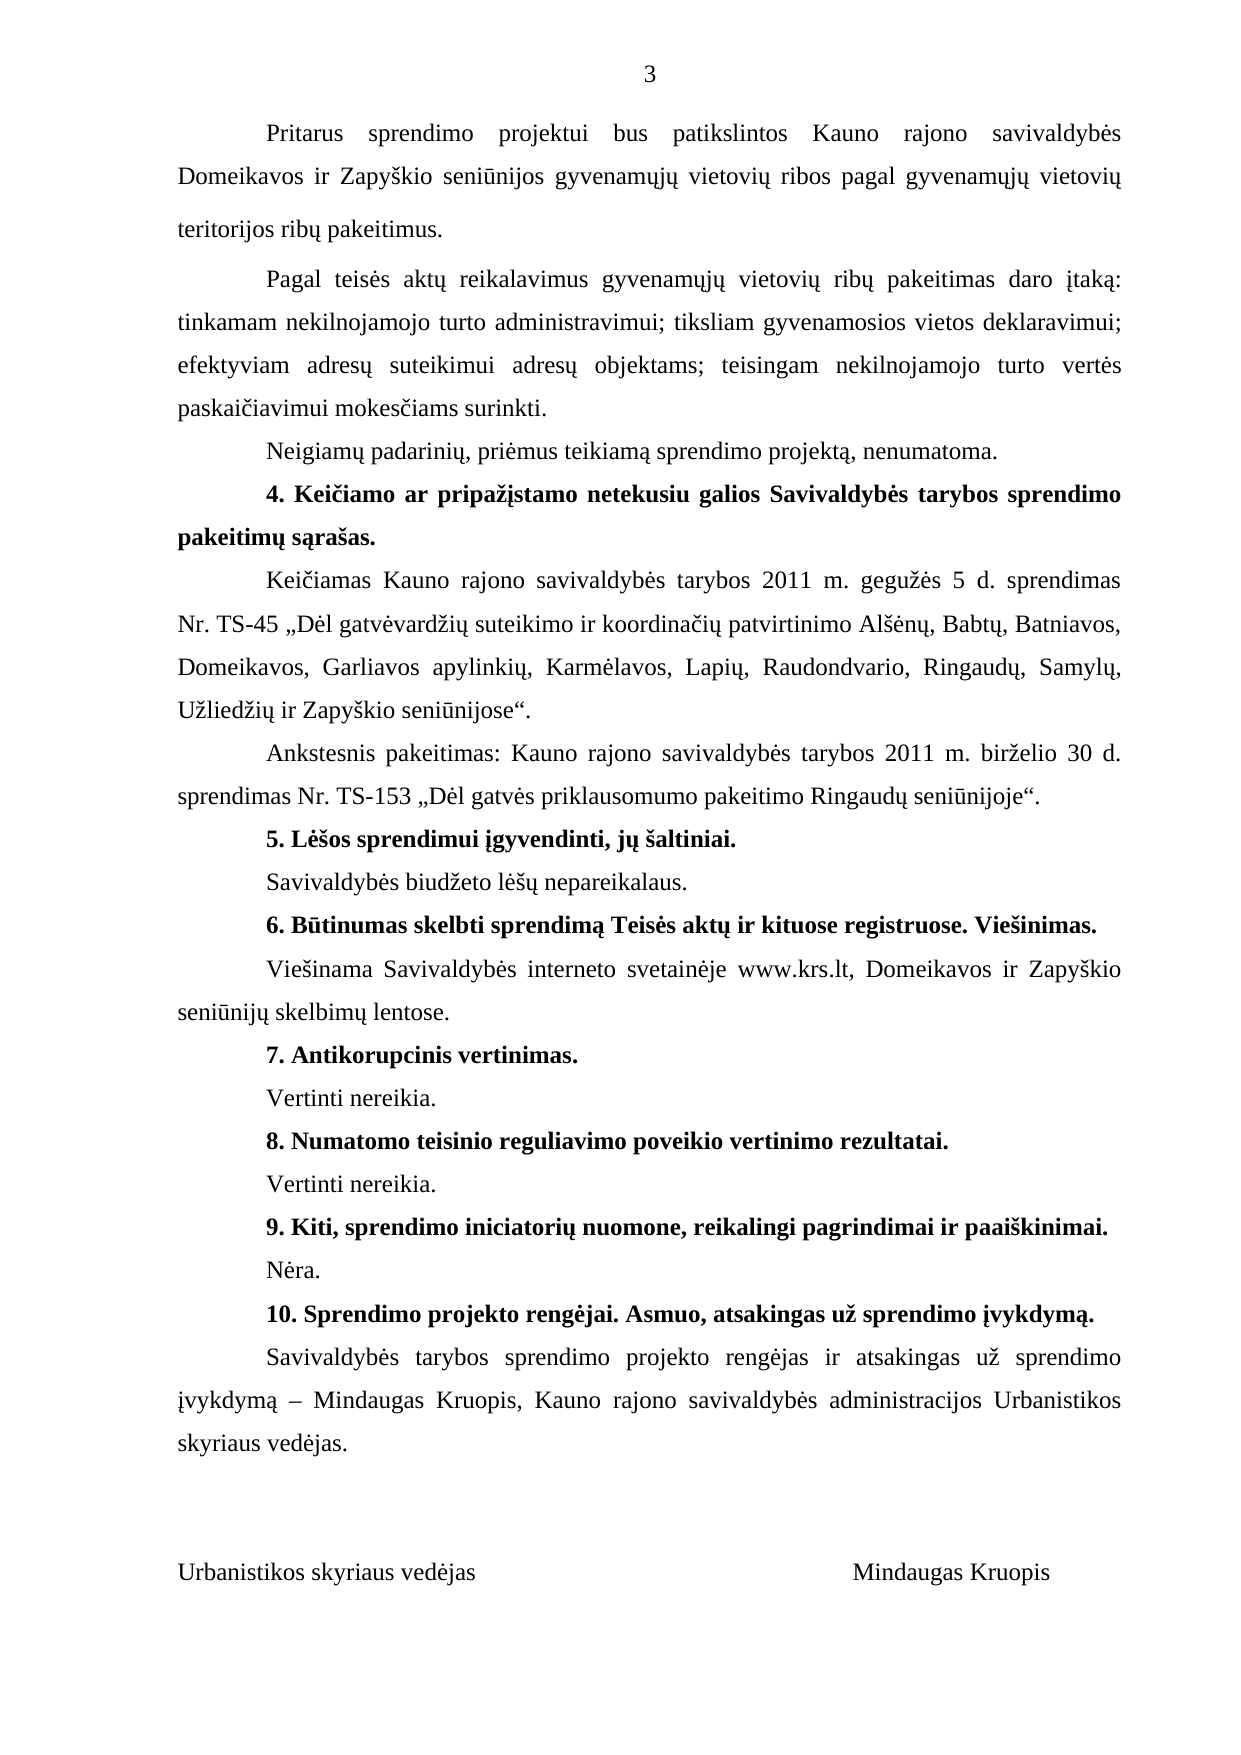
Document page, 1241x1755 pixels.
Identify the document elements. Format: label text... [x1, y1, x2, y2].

text Ankstesnis pakeitimas: Kauno rajono savivaldybės tarybos 2011 m. birželio 30 d. sprendimas Nr. TS-153 „Dėl gatvės priklausomumo pakeitimo Ringaudų seniūnijoje“. [177, 738, 1122, 810]
text Keičiamas Kauno rajono savivaldybės tarybos 2011 m. gegužės 5 d. sprendimas Nr. TS-45 „Dėl gatvėvardžių suteikimo ir koordinačių patvirtinimo Alšėnų, Babtų, Batniavos, Domeikavos, Garliavos apylinkių, Karmėlavos, Lapių, Raudondvario, Ringaudų, Samylų, Užliedžių ir Zapyškio seniūnijose“. [177, 566, 1122, 724]
text Savivaldybės tarybos sprendimo projekto rengėjas ir atsakingas už sprendimo įvykdymą – Mindaugas Kruopis, Kauno rajono savivaldybės administracijos Urbanistikos skyriaus vedėjas. [177, 1342, 1122, 1457]
text Savivaldybės biudžeto lėšų nepareikalaus. [177, 867, 1122, 896]
text 10. Sprendimo projekto rengėjai. Asmuo, atsakingas už sprendimo įvykdymą. [177, 1299, 1122, 1327]
text 4. Keičiamo ar pripažįstamo netekusiu galios Savivaldybės tarybos sprendimo pakeitimų sąrašas. [177, 479, 1122, 551]
text Vertinti nereikia. [177, 1169, 1122, 1198]
text Neigiamų padarinių, priėmus teikiamą sprendimo projektą, nenumatoma. [177, 436, 1122, 465]
text Vertinti nereikia. [177, 1083, 1122, 1112]
text 7. Antikorupcinis vertinimas. [177, 1040, 1122, 1069]
text Nėra. [177, 1256, 1122, 1284]
text 9. Kiti, sprendimo iniciatorių nuomone, reikalingi pagrindimai ir paaiškinimai. [177, 1212, 1122, 1241]
text Pagal teisės aktų reikalavimus gyvenamųjų vietovių ribų pakeitimas daro įtaką: tinkamam nekilnojamojo turto administravimui; tiksliam gyvenamosios vietos deklaravimui; efektyviam adresų suteikimui adresų objektams; teisingam nekilnojamojo turto vertės paskaičiavimui mokesčiams surinkti. [177, 264, 1122, 422]
text Pritarus sprendimo projektui bus patikslintos Kauno rajono savivaldybės Domeikavos ir Zapyškio seniūnijos gyvenamųjų vietovių ribos pagal gyvenamųjų vietovių teritorijos ribų pakeitimus. [177, 118, 1122, 245]
text 6. Būtinumas skelbti sprendimą Teisės aktų ir kituose registruose. Viešinimas. [177, 911, 1122, 939]
text 8. Numatomo teisinio reguliavimo poveikio vertinimo rezultatai. [177, 1126, 1122, 1155]
text Viešinama Savivaldybės interneto svetainėje www.krs.lt, Domeikavos ir Zapyškio seniūnijų skelbimų lentose. [177, 954, 1122, 1026]
text Urbanistikos skyriaus vedėjas Mindaugas Kruopis [177, 1557, 1122, 1586]
text 5. Lėšos sprendimui įgyvendinti, jų šaltiniai. [177, 824, 1122, 853]
